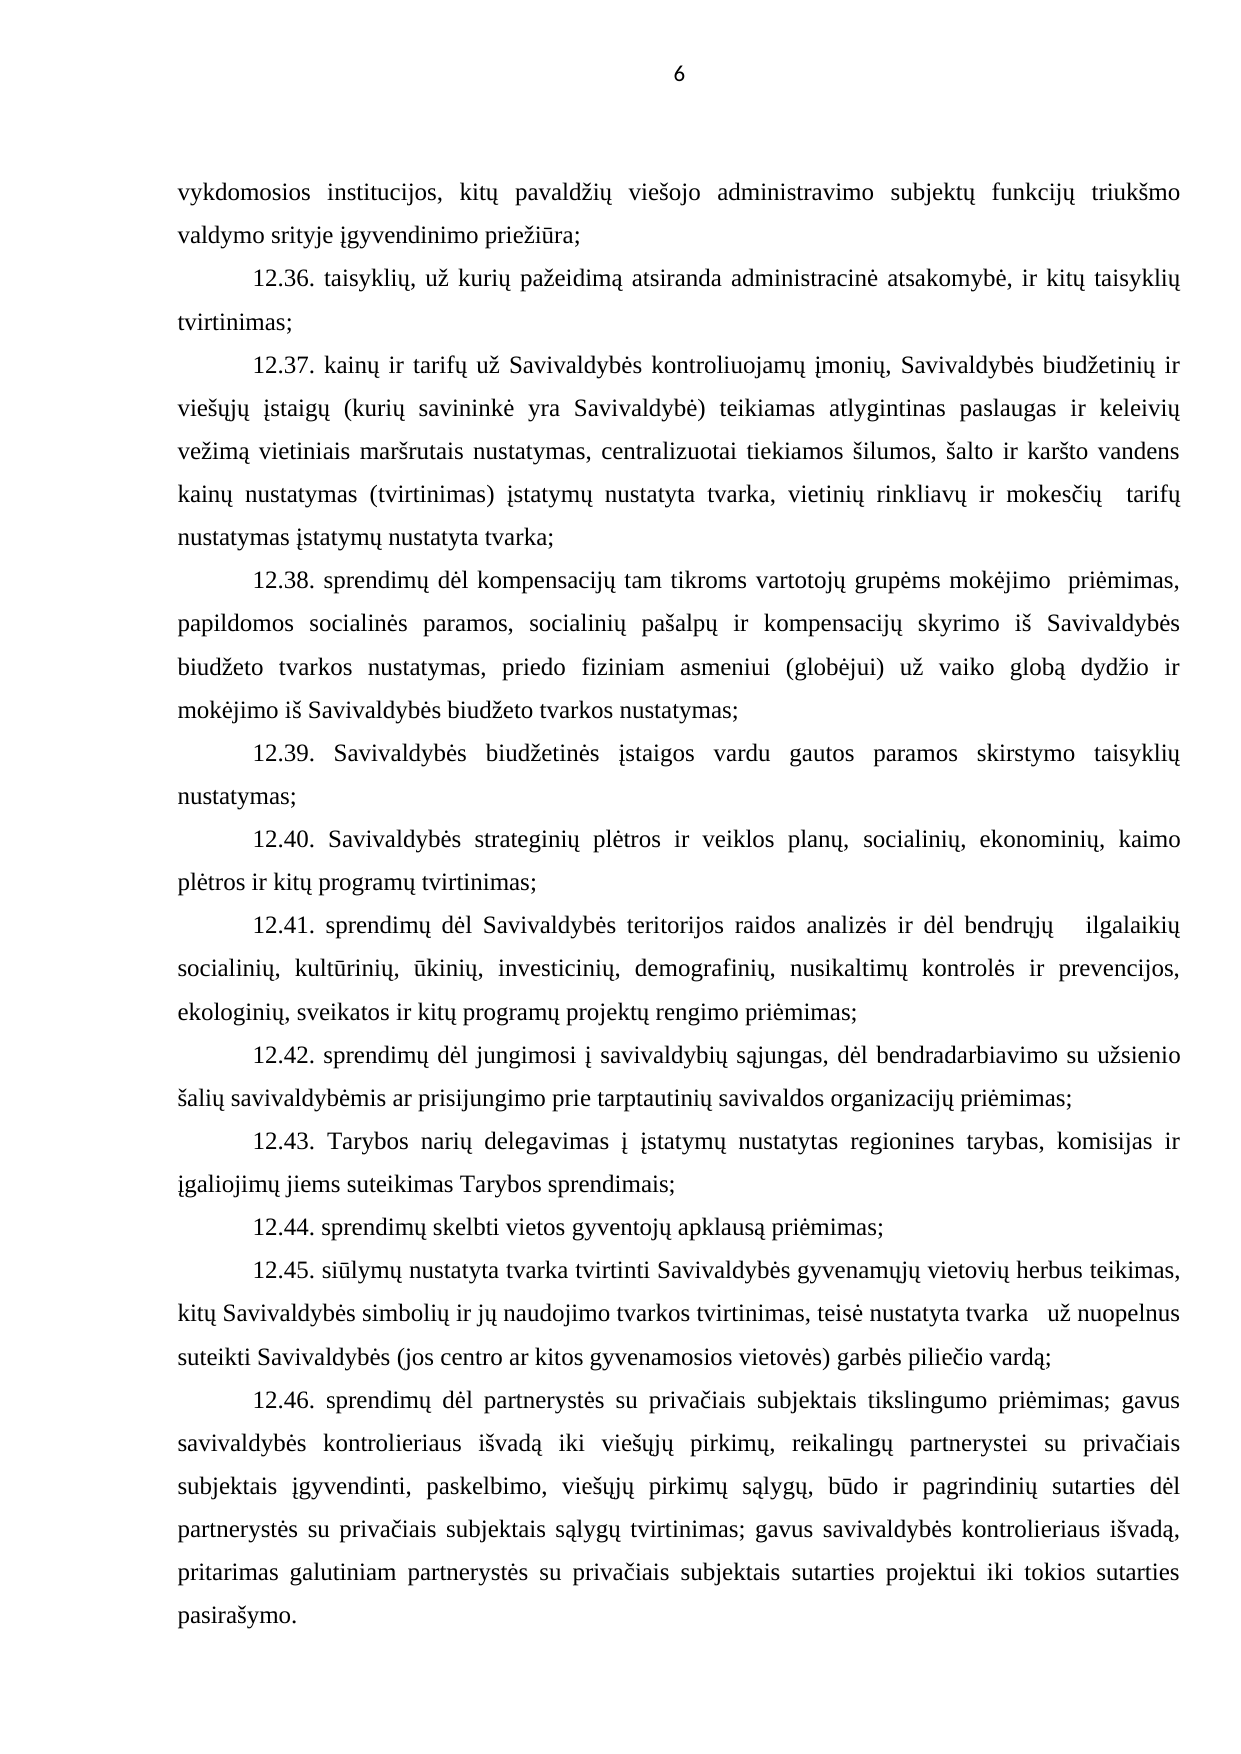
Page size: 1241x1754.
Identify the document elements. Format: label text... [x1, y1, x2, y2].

text 12.40. Savivaldybės strateginių plėtros ir veiklos planų, socialinių, ekonominių, kaimo plėtros ir kitų programų tvirtinimas; [177, 824, 1181, 896]
text 12.46. sprendimų dėl partnerystės su privačiais subjektais tikslingumo priėmimas; gavus savivaldybės kontrolieriaus išvadą iki viešųjų pirkimų, reikalingų partnerystei su privačiais subjektais įgyvendinti, paskelbimo, viešųjų pirkimų sąlygų, būdo ir pagrindinių sutarties dėl partnerystės su privačiais subjektais sąlygų tvirtinimas; gavus savivaldybės kontrolieriaus išvadą, pritarimas galutiniam partnerystės su privačiais subjektais sutarties projektui iki tokios sutarties pasirašymo. [177, 1385, 1181, 1629]
text 12.36. taisyklių, už kurių pažeidimą atsiranda administracinė atsakomybė, ir kitų taisyklių tvirtinimas; [177, 263, 1181, 335]
text 12.41. sprendimų dėl Savivaldybės teritorijos raidos analizės ir dėl bendrųjų ilgalaikių socialinių, kultūrinių, ūkinių, investicinių, demografinių, nusikaltimų kontrolės ir prevencijos, ekologinių, sveikatos ir kitų programų projektų rengimo priėmimas; [177, 910, 1181, 1025]
text 12.38. sprendimų dėl kompensacijų tam tikroms vartotojų grupėms mokėjimo priėmimas, papildomos socialinės paramos, socialinių pašalpų ir kompensacijų skyrimo iš Savivaldybės biudžeto tvarkos nustatymas, priedo fiziniam asmeniui (globėjui) už vaiko globą dydžio ir mokėjimo iš Savivaldybės biudžeto tvarkos nustatymas; [177, 565, 1181, 723]
text 12.42. sprendimų dėl jungimosi į savivaldybių sąjungas, dėl bendradarbiavimo su užsienio šalių savivaldybėmis ar prisijungimo prie tarptautinių savivaldos organizacijų priėmimas; [177, 1040, 1181, 1112]
text 12.44. sprendimų skelbti vietos gyventojų apklausą priėmimas; [177, 1212, 1181, 1241]
text 12.43. Tarybos narių delegavimas į įstatymų nustatytas regionines tarybas, komisijas ir įgaliojimų jiems suteikimas Tarybos sprendimais; [177, 1126, 1181, 1198]
text 12.37. kainų ir tarifų už Savivaldybės kontroliuojamų įmonių, Savivaldybės biudžetinių ir viešųjų įstaigų (kurių savininkė yra Savivaldybė) teikiamas atlygintinas paslaugas ir keleivių vežimą vietiniais maršrutais nustatymas, centralizuotai tiekiamos šilumos, šalto ir karšto vandens kainų nustatymas (tvirtinimas) įstatymų nustatyta tvarka, vietinių rinkliavų ir mokesčių tarifų nustatymas įstatymų nustatyta tvarka; [177, 350, 1181, 551]
text 12.39. Savivaldybės biudžetinės įstaigos vardu gautos paramos skirstymo taisyklių nustatymas; [177, 738, 1181, 810]
text 12.45. siūlymų nustatyta tvarka tvirtinti Savivaldybės gyvenamųjų vietovių herbus teikimas, kitų Savivaldybės simbolių ir jų naudojimo tvarkos tvirtinimas, teisė nustatyta tvarka už nuopelnus suteikti Savivaldybės (jos centro ar kitos gyvenamosios vietovės) garbės piliečio vardą; [177, 1255, 1181, 1370]
text vykdomosios institucijos, kitų pavaldžių viešojo administravimo subjektų funkcijų triukšmo valdymo srityje įgyvendinimo priežiūra; [177, 177, 1181, 249]
